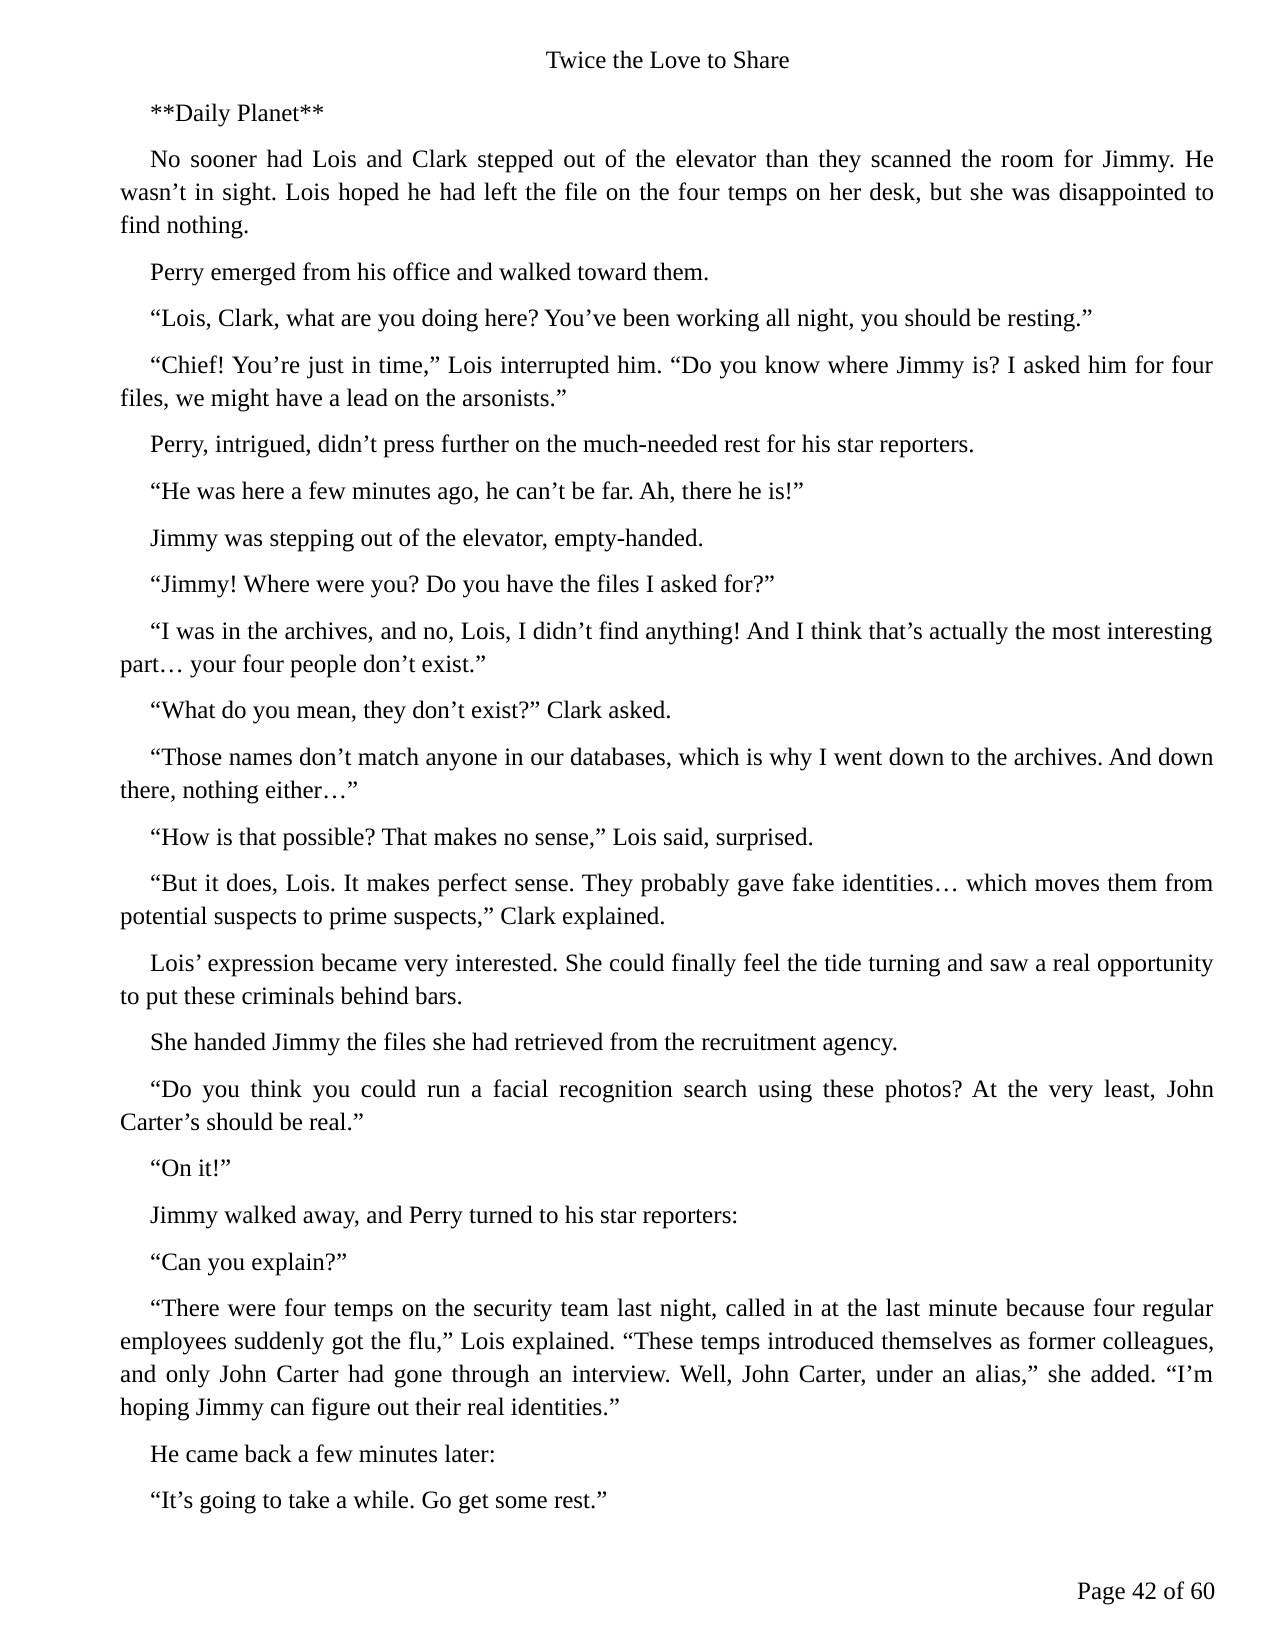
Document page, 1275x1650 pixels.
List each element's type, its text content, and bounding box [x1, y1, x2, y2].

text “Do you think you could run a facial recognition search using these photos? At the very least, John Carter’s should be real.” [120, 1074, 1215, 1136]
text Perry, intrigued, didn’t press further on the much-needed rest for his star reporters. [120, 429, 1215, 458]
text Lois’ expression became very interested. She could finally feel the tide turning and saw a real opportunity to put these criminals behind bars. [120, 948, 1215, 1009]
text “Can you explain?” [120, 1247, 1215, 1275]
text Perry emerged from his office and walked toward them. [120, 257, 1215, 286]
text “He was here a few minutes ago, he can’t be far. Ah, there he is!” [120, 476, 1215, 505]
text “I was in the archives, and no, Lois, I didn’t find anything! And I think that’s actually the most interesting part… your four people don’t exist.” [120, 616, 1215, 678]
text “Jimmy! Where were you? Do you have the files I asked for?” [120, 569, 1215, 598]
text “Those names don’t match anyone in our databases, which is why I went down to the archives. And down there, nothing either…” [120, 742, 1215, 804]
text “How is that possible? That makes no sense,” Lois said, surprised. [120, 822, 1215, 850]
text No sooner had Lois and Clark stepped out of the elevator than they scanned the room for Jimmy. He wasn’t in sight. Lois hoped he had left the file on the four temps on her desk, but she was disappointed to find nothing. [120, 144, 1215, 239]
text Jimmy walked away, and Perry turned to his star reporters: [120, 1200, 1215, 1229]
text “But it does, Lois. It makes perfect sense. They probably gave fake identities… which moves them from potential suspects to prime suspects,” Clark explained. [120, 868, 1215, 930]
text “Lois, Clark, what are you doing here? You’ve been working all night, you should be resting.” [120, 303, 1215, 332]
text Jimmy was stepping out of the elevator, empty-handed. [120, 523, 1215, 551]
text **Daily Planet** [120, 98, 1215, 126]
text “There were four temps on the security team last night, called in at the last minute because four regular employees suddenly got the flu,” Lois explained. “These temps introduced themselves as former colleagues, and only John Carter had gone through an interview. Well, John Carter, under an alias,” she added. “I’m hoping Jimmy can figure out their real identities.” [120, 1293, 1215, 1421]
text He came back a few minutes later: [120, 1439, 1215, 1467]
text “It’s going to take a while. Go get some rest.” [120, 1485, 1215, 1514]
text “On it!” [120, 1153, 1215, 1182]
text “What do you mean, they don’t exist?” Clark asked. [120, 695, 1215, 724]
text “Chief! You’re just in time,” Lois interrupted him. “Do you know where Jimmy is? I asked him for four files, we might have a lead on the arsonists.” [120, 350, 1215, 412]
text She handed Jimmy the files she had retrieved from the recruitment agency. [120, 1027, 1215, 1056]
